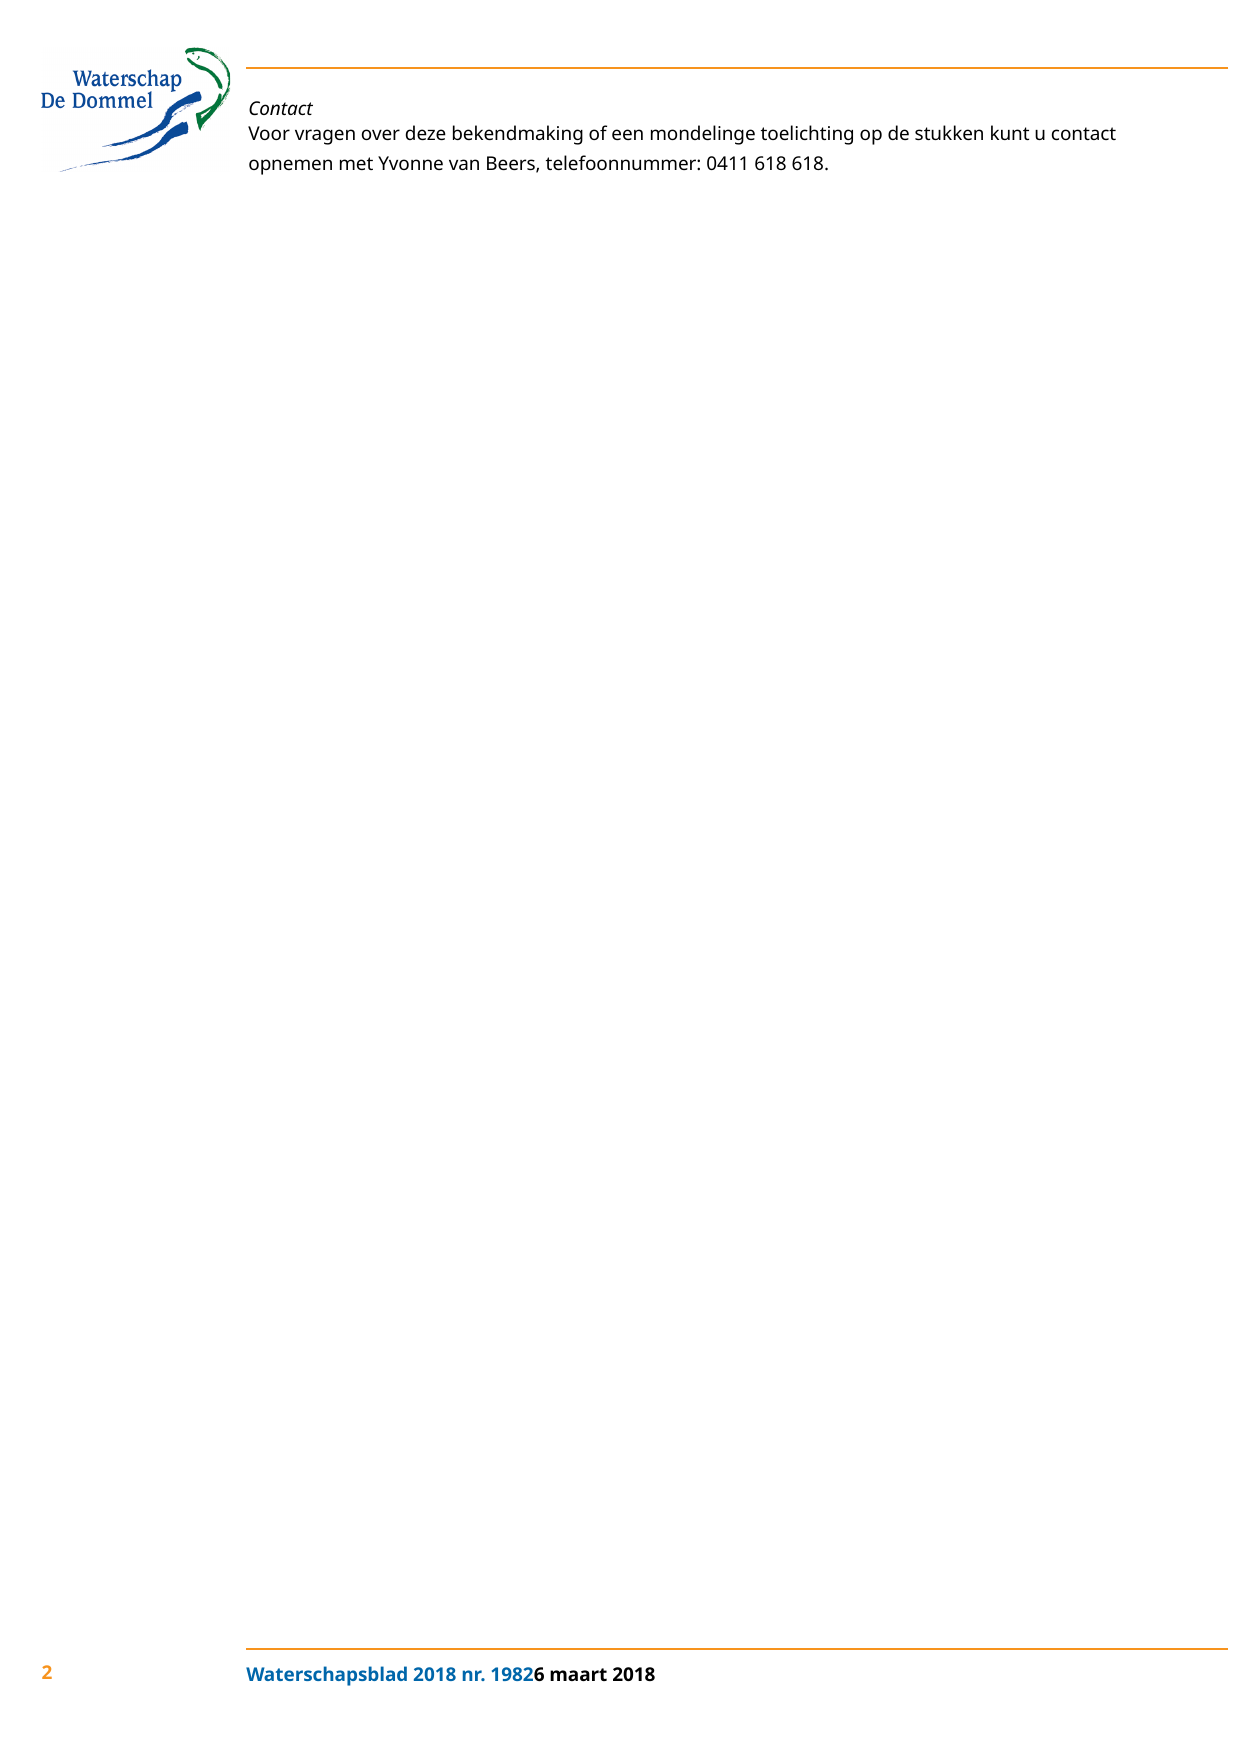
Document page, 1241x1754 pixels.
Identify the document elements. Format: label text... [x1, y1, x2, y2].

text Voor vragen over deze bekendmaking of een mondelinge toelichting op de stukken kunt u contact opnemen met Yvonne van Beers, telefoonnummer: 0411 618 618. [248, 121, 1152, 176]
text Contact [248, 95, 1152, 121]
picture [41, 47, 231, 172]
